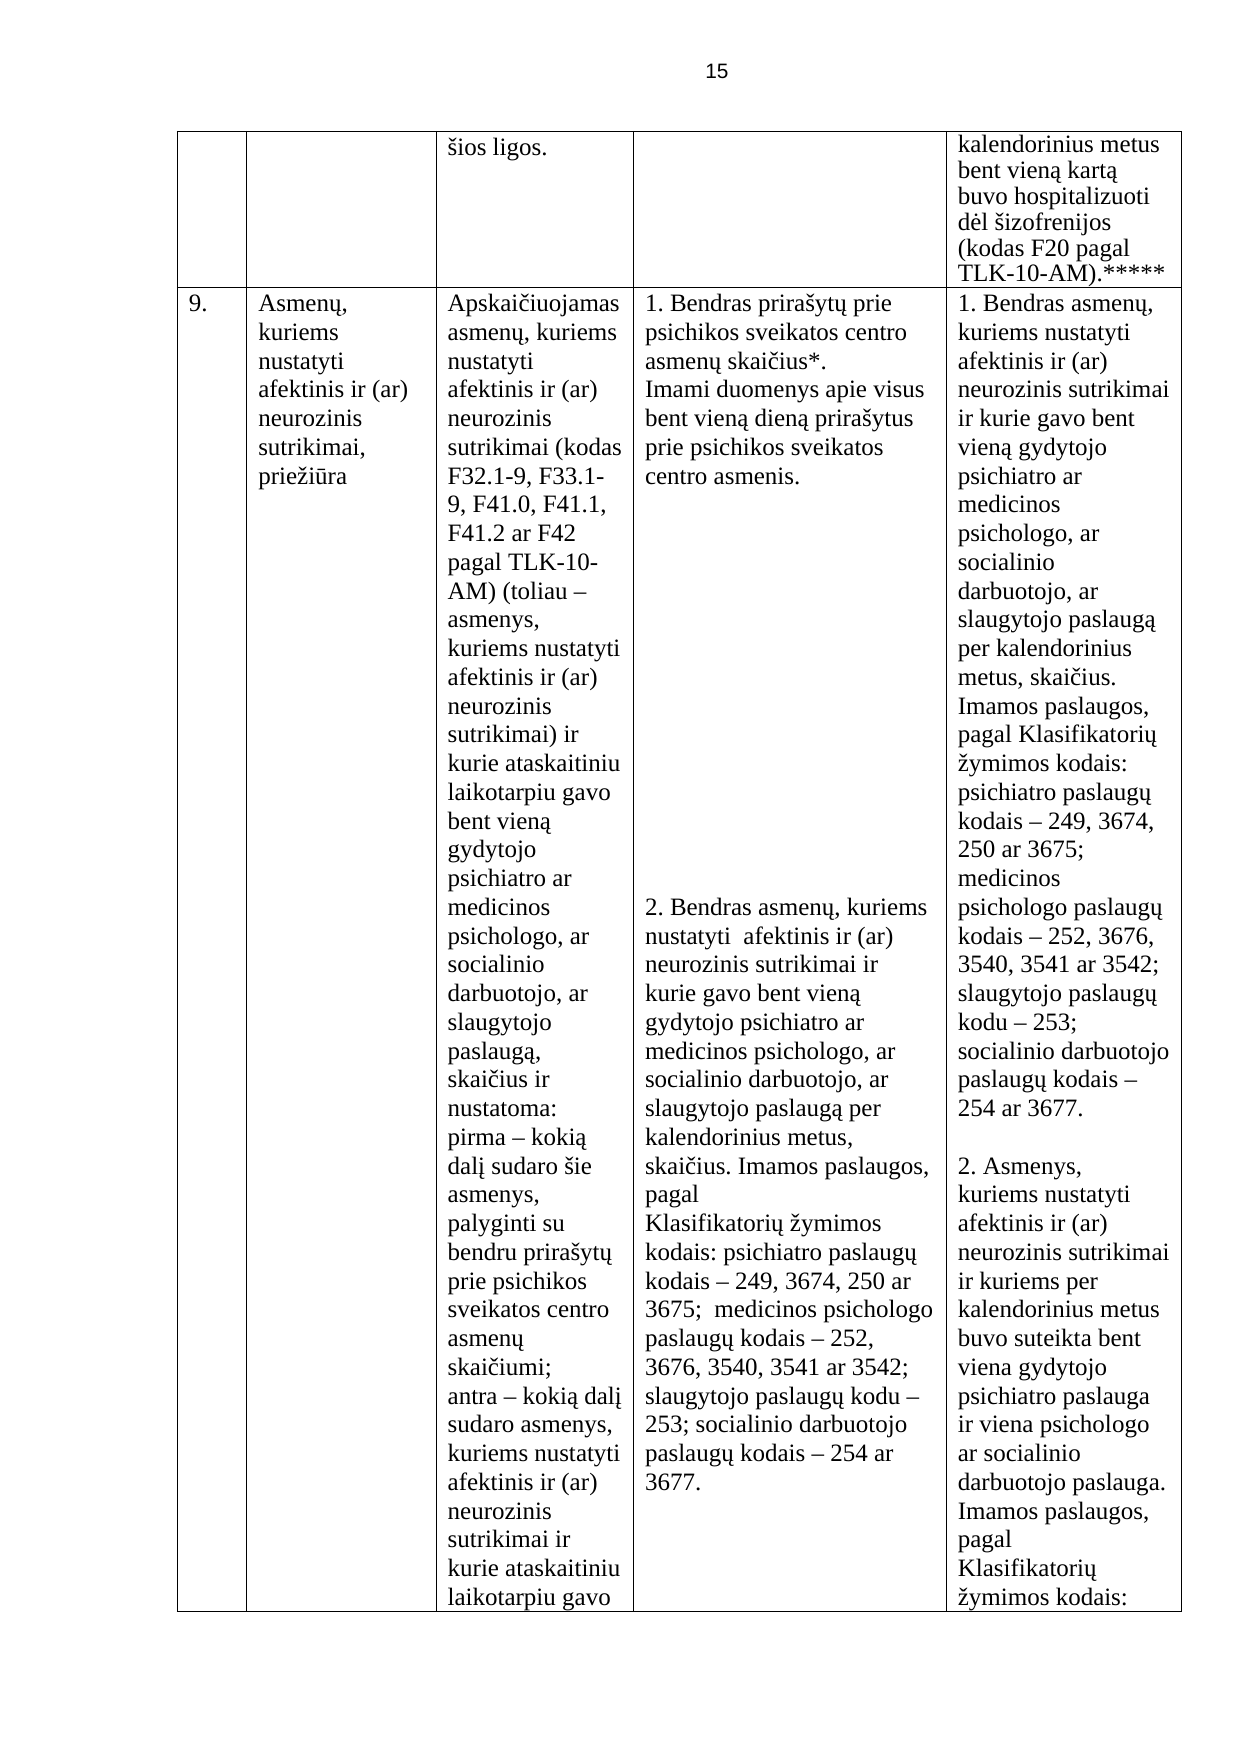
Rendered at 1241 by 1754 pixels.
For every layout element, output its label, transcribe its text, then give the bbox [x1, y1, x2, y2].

table_cell Apskaičiuojamas asmenų, kuriems nustatyti afektinis ir (ar) neurozinis sutrikimai (kodas F32.1-9, F33.1-9, F41.0, F41.1, F41.2 ar F42 pagal TLK-10-AM) (toliau – asmenys, kuriems nustatyti afektinis ir (ar) neurozinis sutrikimai) ir kurie ataskaitiniu laikotarpiu gavo bent vieną gydytojo psichiatro ar medicinos psichologo, ar socialinio darbuotojo, ar slaugytojo paslaugą, skaičius ir nustatoma: pirma – kokią dalį sudaro šie asmenys, palyginti su bendru prirašytų prie psichikos sveikatos centro asmenų skaičiumi; antra – kokią dalį sudaro asmenys, kuriems nustatyti afektinis ir (ar) neurozinis sutrikimai ir kurie ataskaitiniu laikotarpiu gavo [437, 288, 633, 1611]
table_cell Asmenų, kuriems nustatyti afektinis ir (ar) neurozinis sutrikimai, priežiūra [247, 288, 436, 1611]
table_cell 1. Bendras asmenų, kuriems nustatyti afektinis ir (ar) neurozinis sutrikimai ir kurie gavo bent vieną gydytojo psichiatro ar medicinos psichologo, ar socialinio darbuotojo, ar slaugytojo paslaugą per kalendorinius metus, skaičius. Imamos paslaugos, pagal Klasifikatorių žymimos kodais: psichiatro paslaugų kodais – 249, 3674, 250 ar 3675; medicinos psichologo paslaugų kodais – 252, 3676, 3540, 3541 ar 3542; slaugytojo paslaugų kodu – 253; socialinio darbuotojo paslaugų kodais – 254 ar 3677. 2. Asmenys, kuriems nustatyti afektinis ir (ar) neurozinis sutrikimai ir kuriems per kalendorinius metus buvo suteikta bent viena gydytojo psichiatro paslauga ir viena psichologo ar socialinio darbuotojo paslauga. Imamos paslaugos, pagal Klasifikatorių žymimos kodais: [947, 288, 1181, 1611]
table_cell kalendorinius metus bent vieną kartą buvo hospitalizuoti dėl šizofrenijos (kodas F20 pagal TLK-10-AM).***** [947, 132, 1181, 287]
table_cell [178, 132, 246, 287]
table_cell šios ligos. [437, 132, 633, 287]
table_cell [247, 132, 436, 287]
table_cell 9. [178, 288, 246, 1611]
table_cell 1. Bendras prirašytų prie psichikos sveikatos centro asmenų skaičius*. Imami duomenys apie visus bent vieną dieną prirašytus prie psichikos sveikatos centro asmenis. 2. Bendras asmenų, kuriems nustatyti afektinis ir (ar) neurozinis sutrikimai ir kurie gavo bent vieną gydytojo psichiatro ar medicinos psichologo, ar socialinio darbuotojo, ar slaugytojo paslaugą per kalendorinius metus, skaičius. Imamos paslaugos, pagal Klasifikatorių žymimos kodais: psichiatro paslaugų kodais – 249, 3674, 250 ar 3675; medicinos psichologo paslaugų kodais – 252, 3676, 3540, 3541 ar 3542; slaugytojo paslaugų kodu – 253; socialinio darbuotojo paslaugų kodais – 254 ar 3677. [634, 288, 946, 1611]
table_cell [634, 132, 946, 287]
